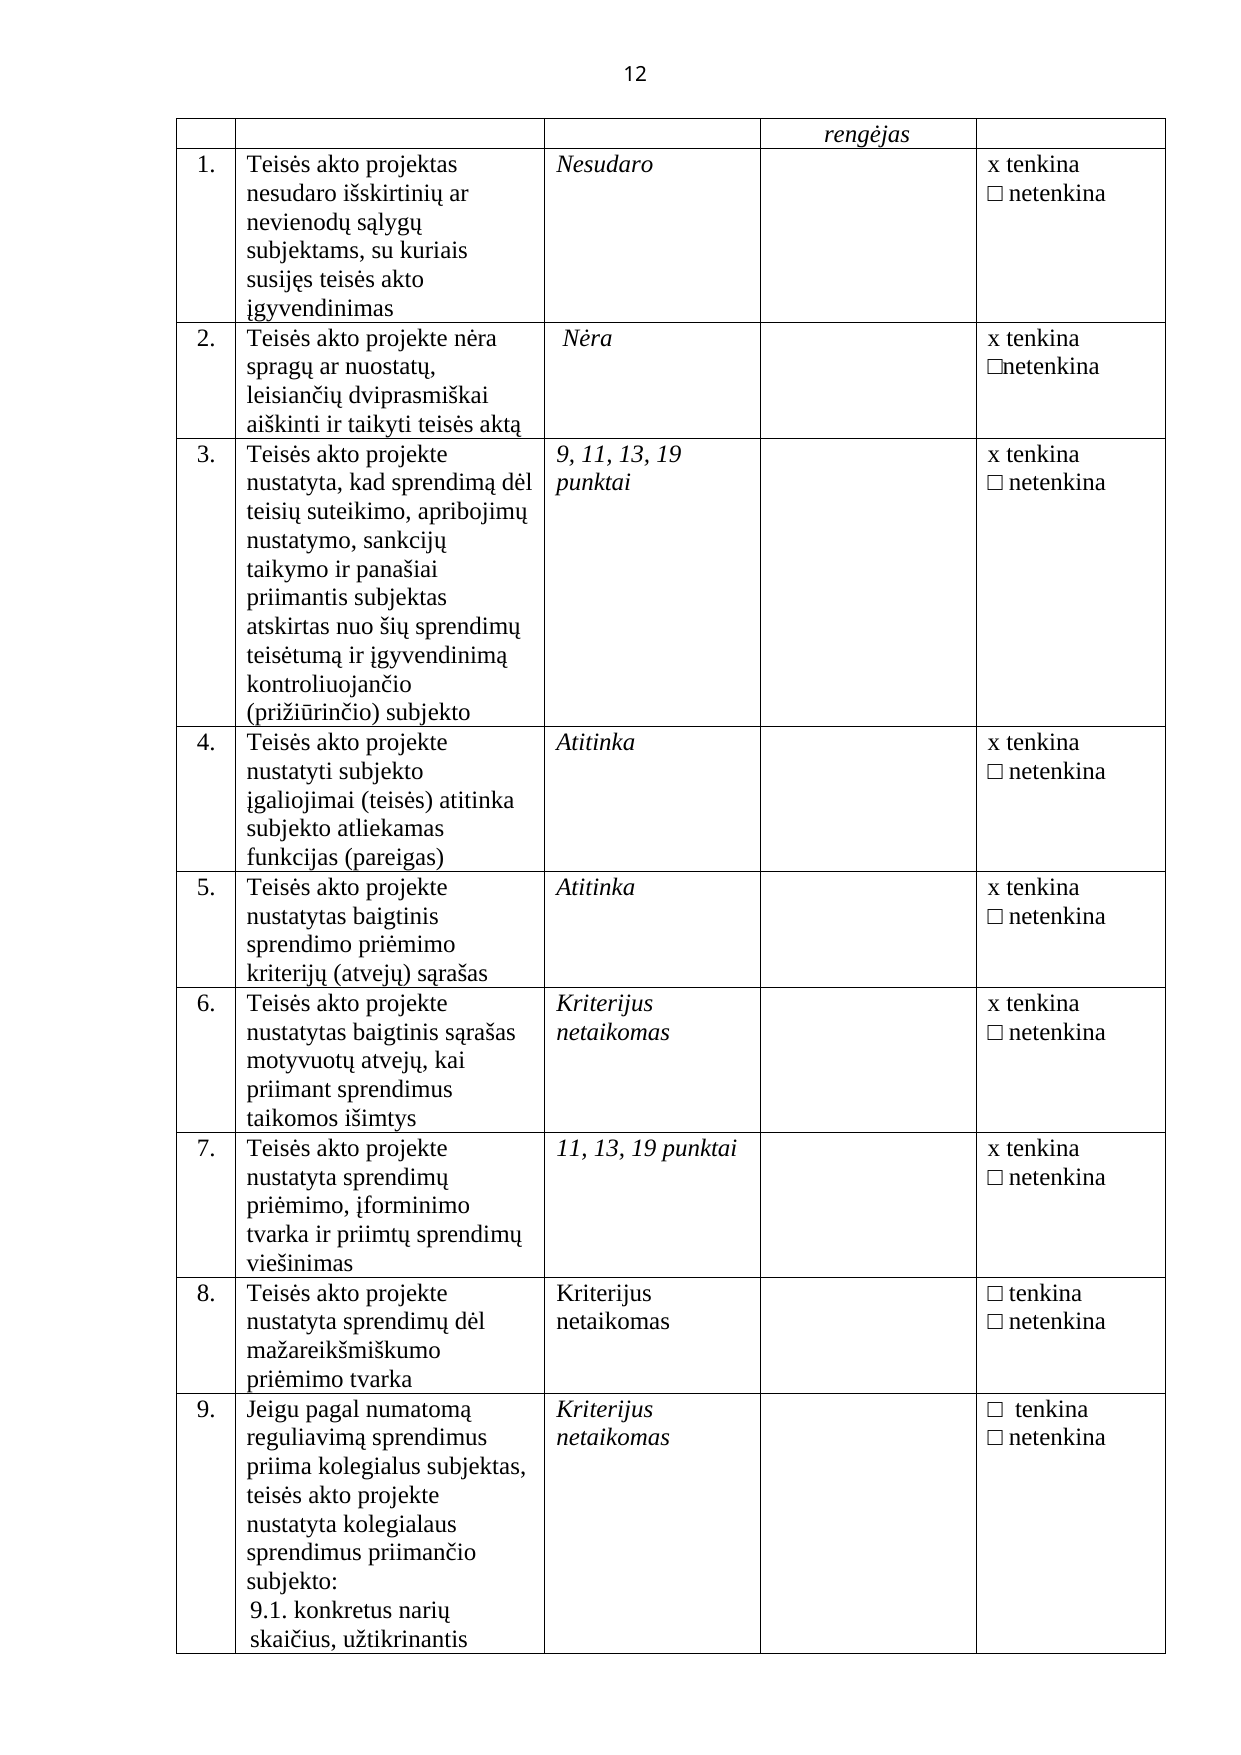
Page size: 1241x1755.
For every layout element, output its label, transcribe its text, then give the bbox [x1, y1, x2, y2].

table_cell x tenkina □ netenkina [977, 988, 1165, 1132]
table_cell [545, 119, 760, 148]
table_cell [761, 1133, 976, 1277]
table_cell 9, 11, 13, 19 punktai [545, 439, 760, 726]
table_cell [236, 119, 544, 148]
table_cell □ tenkina □ netenkina [977, 1394, 1165, 1652]
table_cell [977, 119, 1165, 148]
table_cell [761, 872, 976, 987]
table_cell x tenkina □ netenkina [977, 149, 1165, 322]
table_cell 4. [177, 727, 235, 871]
table_cell 8. [177, 1278, 235, 1393]
table_cell [761, 439, 976, 726]
table_cell Kriterijus netaikomas [545, 1278, 760, 1393]
table_cell Nesudaro [545, 149, 760, 322]
table_cell [761, 1278, 976, 1393]
table_cell Teisės akto projekte nustatyti subjekto įgaliojimai (teisės) atitinka subjekto atliekamas funkcijas (pareigas) [236, 727, 544, 871]
table_cell 6. [177, 988, 235, 1132]
table_cell Teisės akto projekte nėra spragų ar nuostatų, leisiančių dviprasmiškai aiškinti ir taikyti teisės aktą [236, 323, 544, 438]
table_cell 9. [177, 1394, 235, 1652]
table_cell Jeigu pagal numatomą reguliavimą sprendimus priima kolegialus subjektas, teisės akto projekte nustatyta kolegialaus sprendimus priimančio subjekto: 9.1. konkretus narių skaičius, užtikrinantis [236, 1394, 544, 1652]
table_cell 3. [177, 439, 235, 726]
table_cell Teisės akto projekte nustatyta sprendimų dėl mažareikšmiškumo priėmimo tvarka [236, 1278, 544, 1393]
table_cell Kriterijus netaikomas [545, 1394, 760, 1652]
table_cell Teisės akto projekte nustatyta, kad sprendimą dėl teisių suteikimo, apribojimų nustatymo, sankcijų taikymo ir panašiai priimantis subjektas atskirtas nuo šių sprendimų teisėtumą ir įgyvendinimą kontroliuojančio (prižiūrinčio) subjekto [236, 439, 544, 726]
table_cell x tenkina □ netenkina [977, 727, 1165, 871]
table_cell [761, 323, 976, 438]
table_cell 11, 13, 19 punktai [545, 1133, 760, 1277]
table_cell 1. [177, 149, 235, 322]
table_cell Teisės akto projektas nesudaro išskirtinių ar nevienodų sąlygų subjektams, su kuriais susijęs teisės akto įgyvendinimas [236, 149, 544, 322]
table_cell Teisės akto projekte nustatyta sprendimų priėmimo, įforminimo tvarka ir priimtų sprendimų viešinimas [236, 1133, 544, 1277]
table_cell x tenkina □ netenkina [977, 439, 1165, 726]
table_cell Kriterijus netaikomas [545, 988, 760, 1132]
table_cell [761, 1394, 976, 1652]
table_cell [761, 149, 976, 322]
table_cell x tenkina □ netenkina [977, 1133, 1165, 1277]
table_cell 2. [177, 323, 235, 438]
table_cell Teisės akto projekte nustatytas baigtinis sprendimo priėmimo kriterijų (atvejų) sąrašas [236, 872, 544, 987]
table_cell x tenkina □ netenkina [977, 872, 1165, 987]
table_cell rengėjas [761, 119, 976, 148]
table_cell Atitinka [545, 872, 760, 987]
table_cell Nėra [545, 323, 760, 438]
table_cell □ tenkina □ netenkina [977, 1278, 1165, 1393]
table_cell 7. [177, 1133, 235, 1277]
table_cell 5. [177, 872, 235, 987]
table_cell [177, 119, 235, 148]
table_cell Atitinka [545, 727, 760, 871]
table_cell x tenkina □netenkina [977, 323, 1165, 438]
table_cell [761, 727, 976, 871]
table_cell [761, 988, 976, 1132]
table_cell Teisės akto projekte nustatytas baigtinis sąrašas motyvuotų atvejų, kai priimant sprendimus taikomos išimtys [236, 988, 544, 1132]
